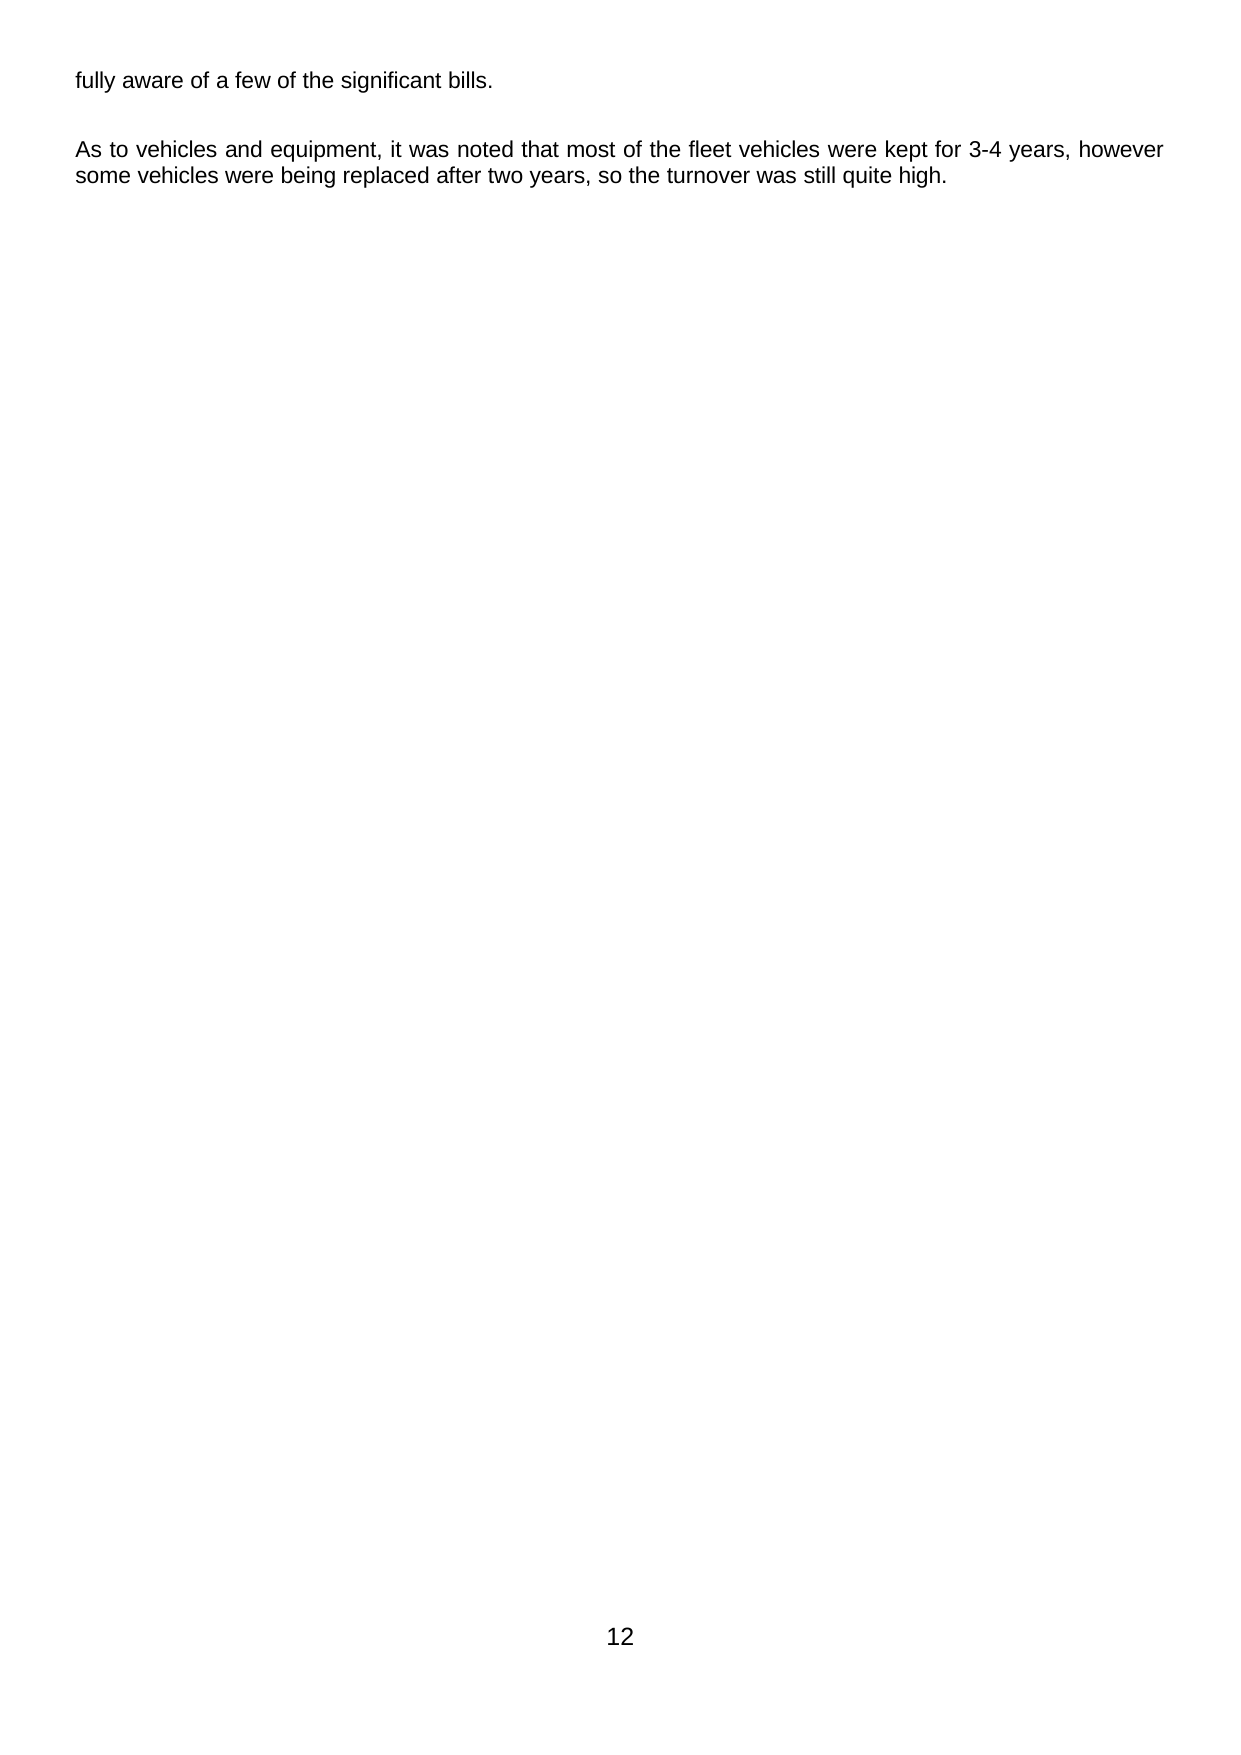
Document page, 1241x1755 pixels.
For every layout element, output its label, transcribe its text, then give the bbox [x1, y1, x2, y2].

text As to vehicles and equipment, it was noted that most of the fleet vehicles were kept for 3-4 years, however some vehicles were being replaced after two years, so the turnover was still quite high. [75, 136, 1166, 188]
text fully aware of a few of the significant bills. [75, 67, 1166, 93]
